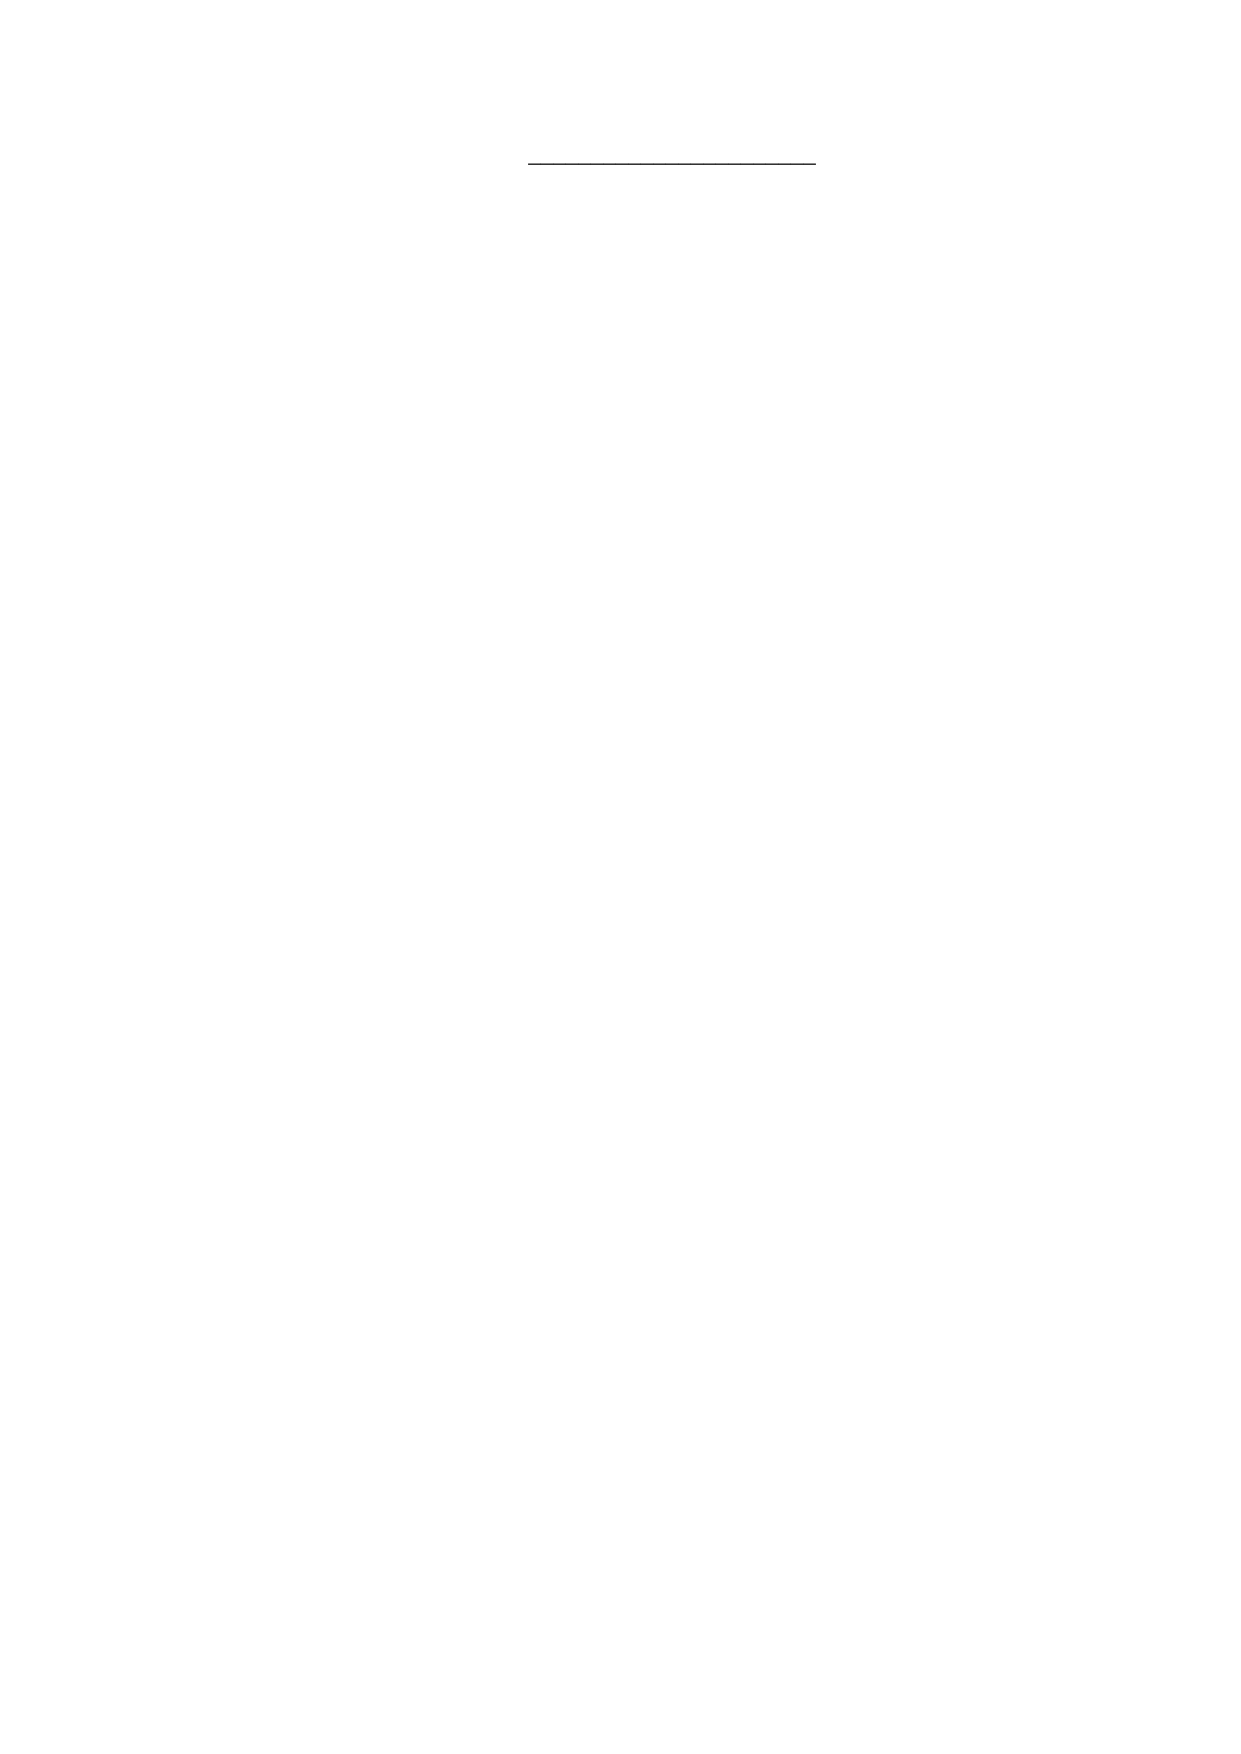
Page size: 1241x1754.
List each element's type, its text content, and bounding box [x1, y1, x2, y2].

text ––––––––––––––––––––––– [177, 147, 1166, 176]
